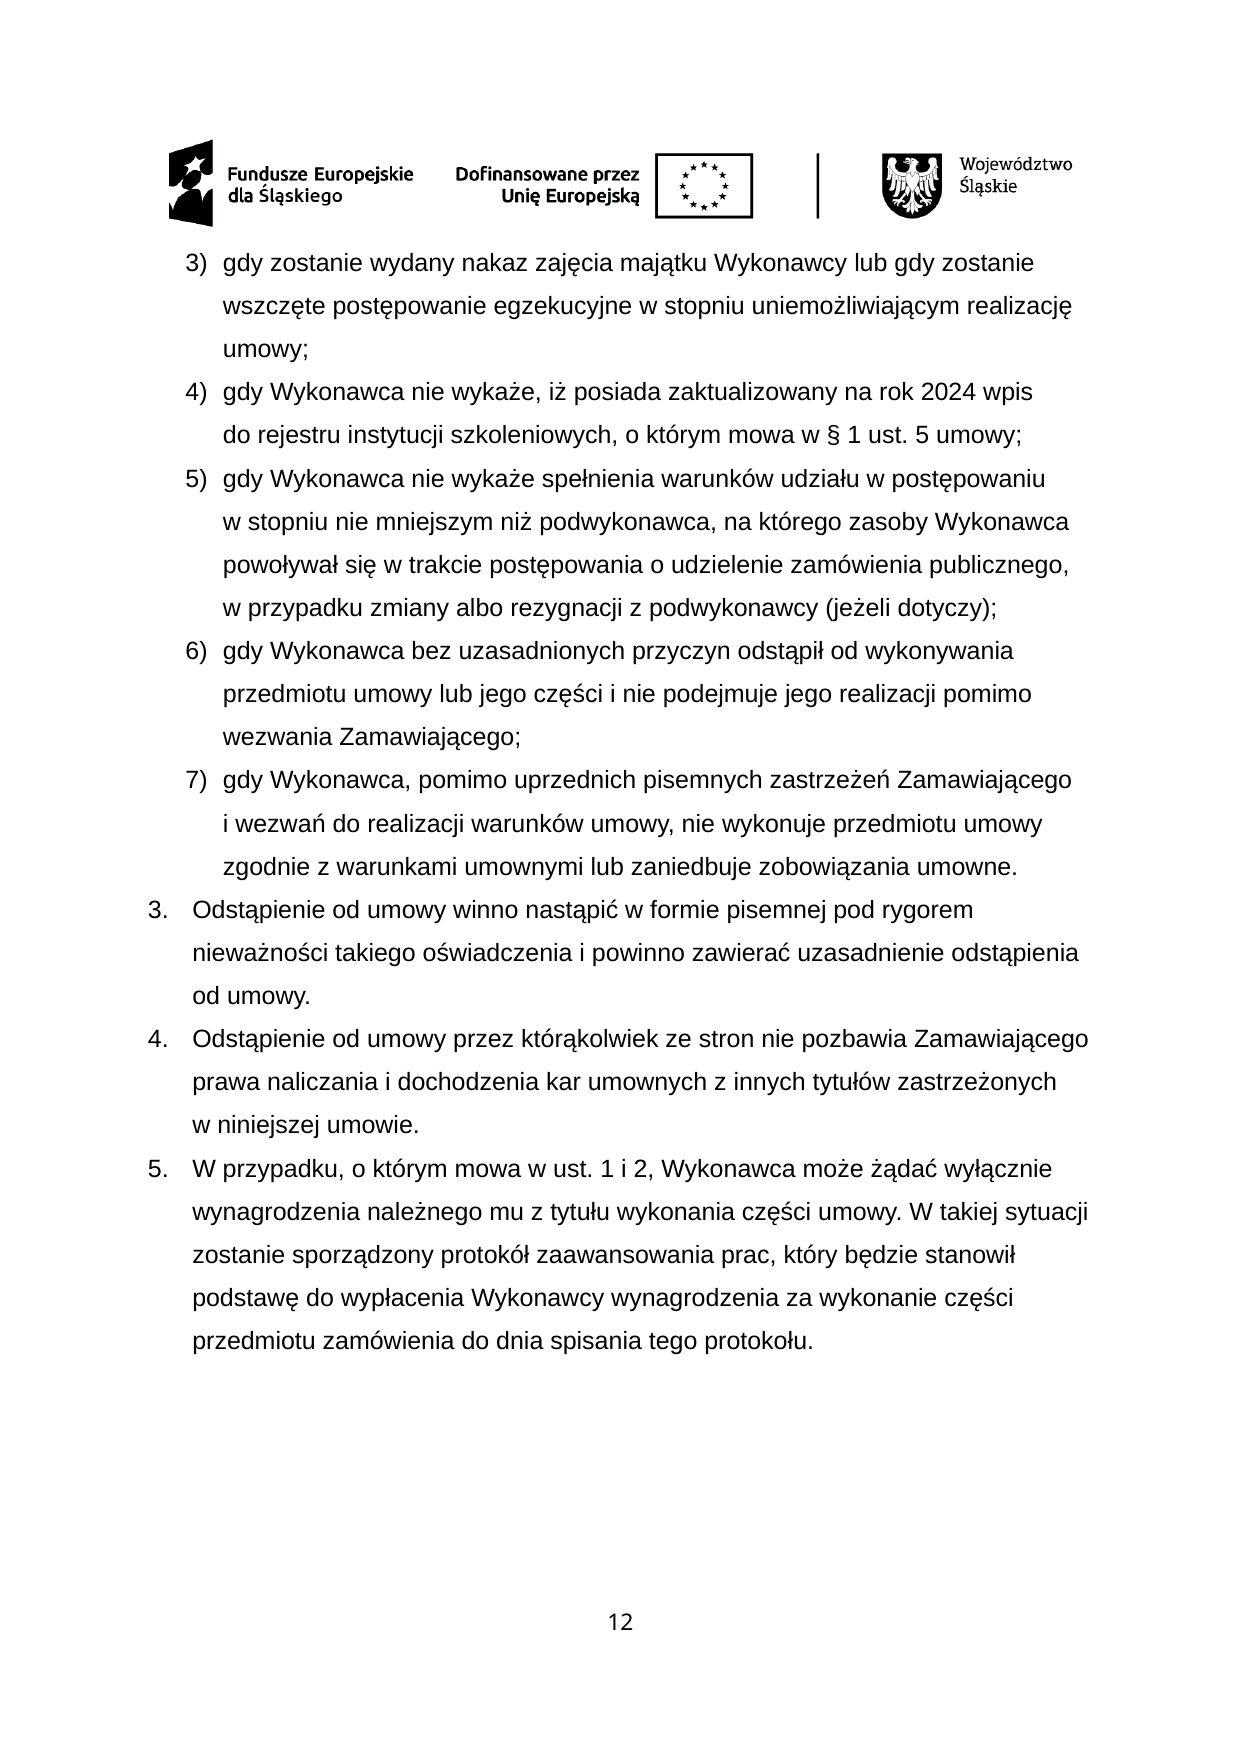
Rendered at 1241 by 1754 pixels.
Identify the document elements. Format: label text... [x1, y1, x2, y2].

list Odstąpienie od umowy przez którąkolwiek ze stron nie pozbawia Zamawiającego prawa naliczania i dochodzenia kar umownych z innych tytułów zastrzeżonych w niniejszej umowie. [148, 1024, 1093, 1139]
list gdy Wykonawca bez uzasadnionych przyczyn odstąpił od wykonywania przedmiotu umowy lub jego części i nie podejmuje jego realizacji pomimo wezwania Zamawiającego; [185, 636, 1093, 751]
list gdy zostanie wydany nakaz zajęcia majątku Wykonawcy lub gdy zostanie wszczęte postępowanie egzekucyjne w stopniu uniemożliwiającym realizację umowy; [185, 248, 1093, 363]
list gdy Wykonawca nie wykaże, iż posiada zaktualizowany na rok 2024 wpis do rejestru instytucji szkoleniowych, o którym mowa w § 1 ust. 5 umowy; [185, 377, 1093, 449]
list W przypadku, o którym mowa w ust. 1 i 2, Wykonawca może żądać wyłącznie wynagrodzenia należnego mu z tytułu wykonania części umowy. W takiej sytuacji zostanie sporządzony protokół zaawansowania prac, który będzie stanowił podstawę do wypłacenia Wykonawcy wynagrodzenia za wykonanie części przedmiotu zamówienia do dnia spisania tego protokołu. [148, 1154, 1093, 1355]
list gdy Wykonawca nie wykaże spełnienia warunków udziału w postępowaniu w stopniu nie mniejszym niż podwykonawca, na którego zasoby Wykonawca powoływał się w trakcie postępowania o udzielenie zamówienia publicznego, w przypadku zmiany albo rezygnacji z podwykonawcy (jeżeli dotyczy); [185, 464, 1093, 622]
list gdy Wykonawca, pomimo uprzednich pisemnych zastrzeżeń Zamawiającego i wezwań do realizacji warunków umowy, nie wykonuje przedmiotu umowy zgodnie z warunkami umownymi lub zaniedbuje zobowiązania umowne. [185, 766, 1093, 881]
list Odstąpienie od umowy winno nastąpić w formie pisemnej pod rygorem nieważności takiego oświadczenia i powinno zawierać uzasadnienie odstąpienia od umowy. [148, 895, 1093, 1010]
